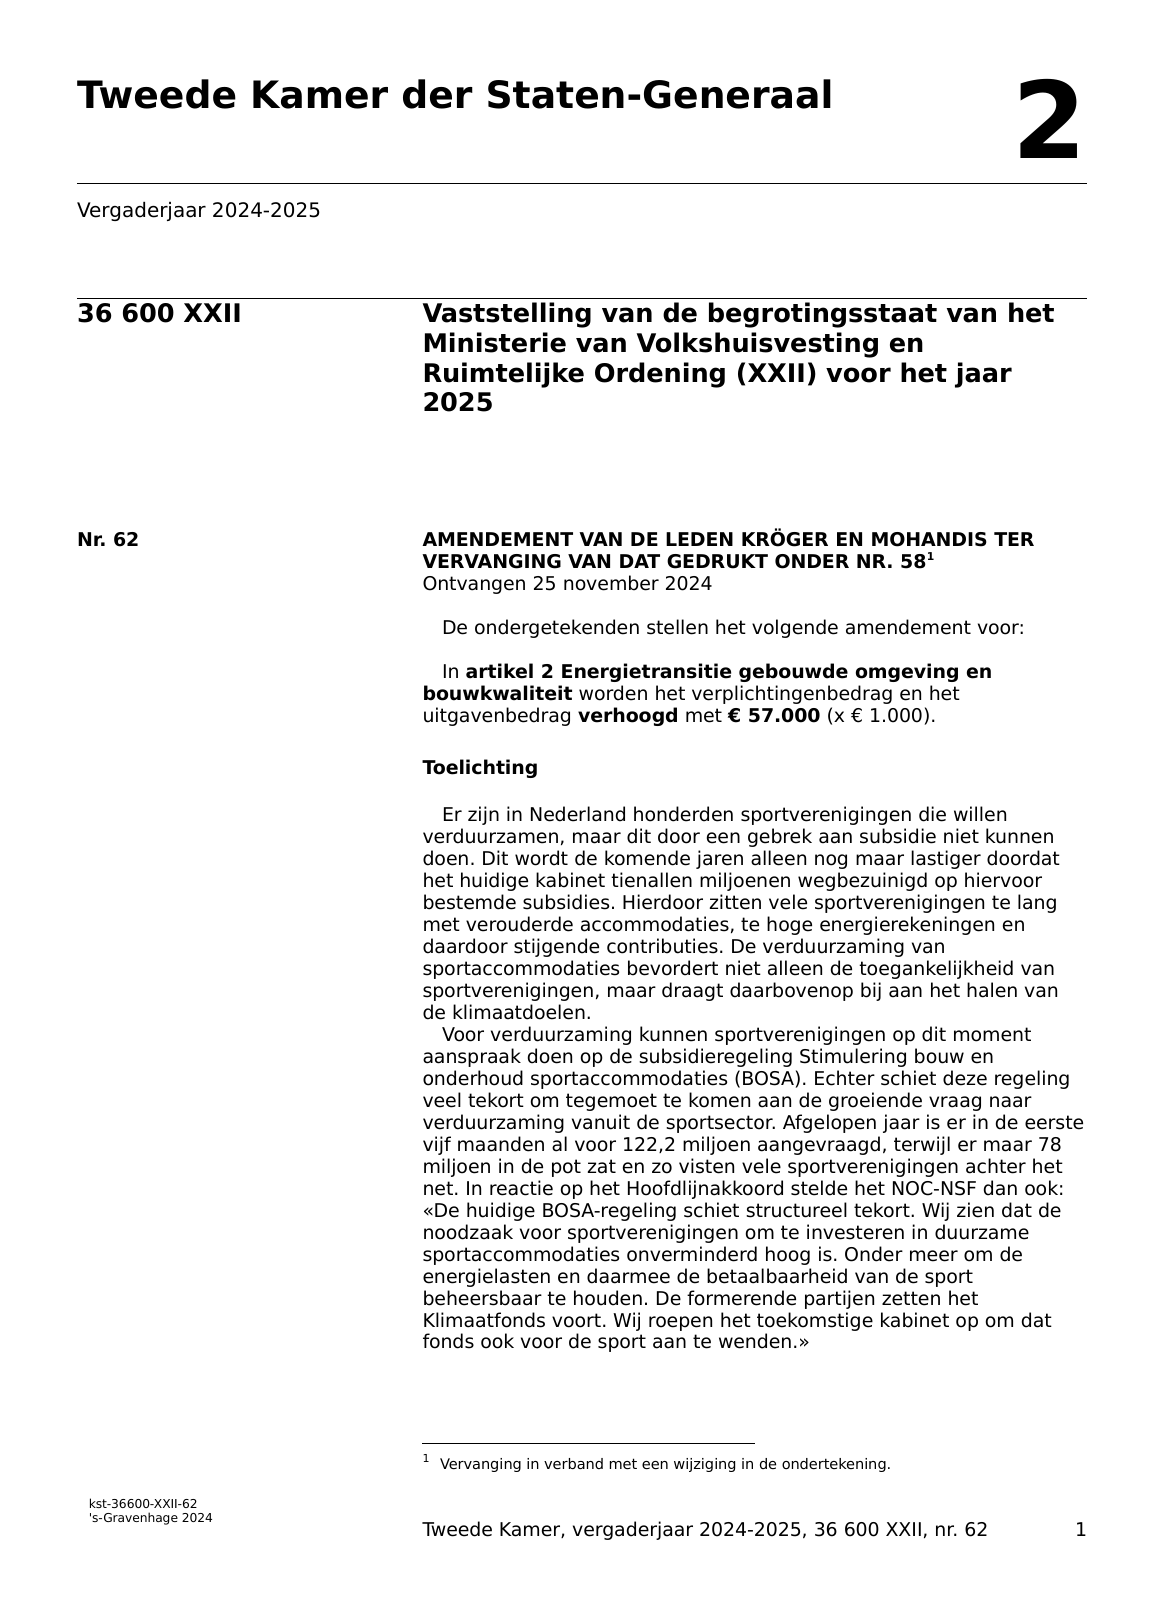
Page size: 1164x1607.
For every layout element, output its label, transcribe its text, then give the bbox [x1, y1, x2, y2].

text In artikel 2 Energietransitie gebouwde omgeving en bouwkwaliteit worden het verplichtingenbedrag en het uitgavenbedrag verhoogd met € 57.000 (x € 1.000). [422, 661, 1087, 727]
subtitle Nr. 62 AMENDEMENT VAN DE LEDEN KRÖGER EN MOHANDIS TER VERVANGING VAN DAT GEDRUKT ONDER NR. 58 [77, 529, 1087, 573]
text De ondergetekenden stellen het volgende amendement voor: [422, 617, 1087, 639]
text Vervanging in verband met een wijziging in de ondertekening. [422, 1452, 1087, 1474]
text Voor verduurzaming kunnen sportverenigingen op dit moment aanspraak doen op de subsidieregeling Stimulering bouw en onderhoud sportaccommodaties (BOSA). Echter schiet deze regeling veel tekort om tegemoet te komen aan de groeiende vraag naar verduurzaming vanuit de sportsector. Afgelopen jaar is er in de eerste vijf maanden al voor 122,2 miljoen aangevraagd, terwijl er maar 78 miljoen in de pot zat en zo visten vele sportverenigingen achter het net. In reactie op het Hoofdlijnakkoord stelde het NOC-NSF dan ook: «De huidige BOSA-regeling schiet structureel tekort. Wij zien dat de noodzaak voor sportverenigingen om te investeren in duurzame sportaccommodaties onverminderd hoog is. Onder meer om de energielasten en daarmee de betaalbaarheid van de sport beheersbaar te houden. De formerende partijen zetten het Klimaatfonds voort. Wij roepen het toekomstige kabinet op om dat fonds ook voor de sport aan te wenden.» [422, 1024, 1087, 1353]
table_header 2 [886, 59, 1087, 183]
text Er zijn in Nederland honderden sportverenigingen die willen verduurzamen, maar dit door een gebrek aan subsidie niet kunnen doen. Dit wordt de komende jaren alleen nog maar lastiger doordat het huidige kabinet tienallen miljoenen wegbezuinigd op hiervoor bestemde subsidies. Hierdoor zitten vele sportverenigingen te lang met verouderde accommodaties, te hoge energierekeningen en daardoor stijgende contributies. De verduurzaming van sportaccommodaties bevordert niet alleen de toegankelijkheid van sportverenigingen, maar draagt daarbovenop bij aan het halen van de klimaatdoelen. [422, 804, 1087, 1024]
subtitle 36 600 XXII Vaststelling van de begrotingsstaat van het Ministerie van Volkshuisvesting en Ruimtelijke Ordening (XXII) voor het jaar 2025 [77, 299, 1087, 418]
text 's-Gravenhage 2024 [88, 1511, 323, 1525]
table_header Tweede Kamer der Staten-Generaal [77, 59, 886, 183]
table_cell Vergaderjaar 2024-2025 [77, 184, 1087, 298]
text Ontvangen 25 november 2024 [422, 573, 1087, 595]
text kst-36600-XXII-62 [88, 1497, 323, 1511]
subtitle Toelichting [422, 757, 1087, 779]
